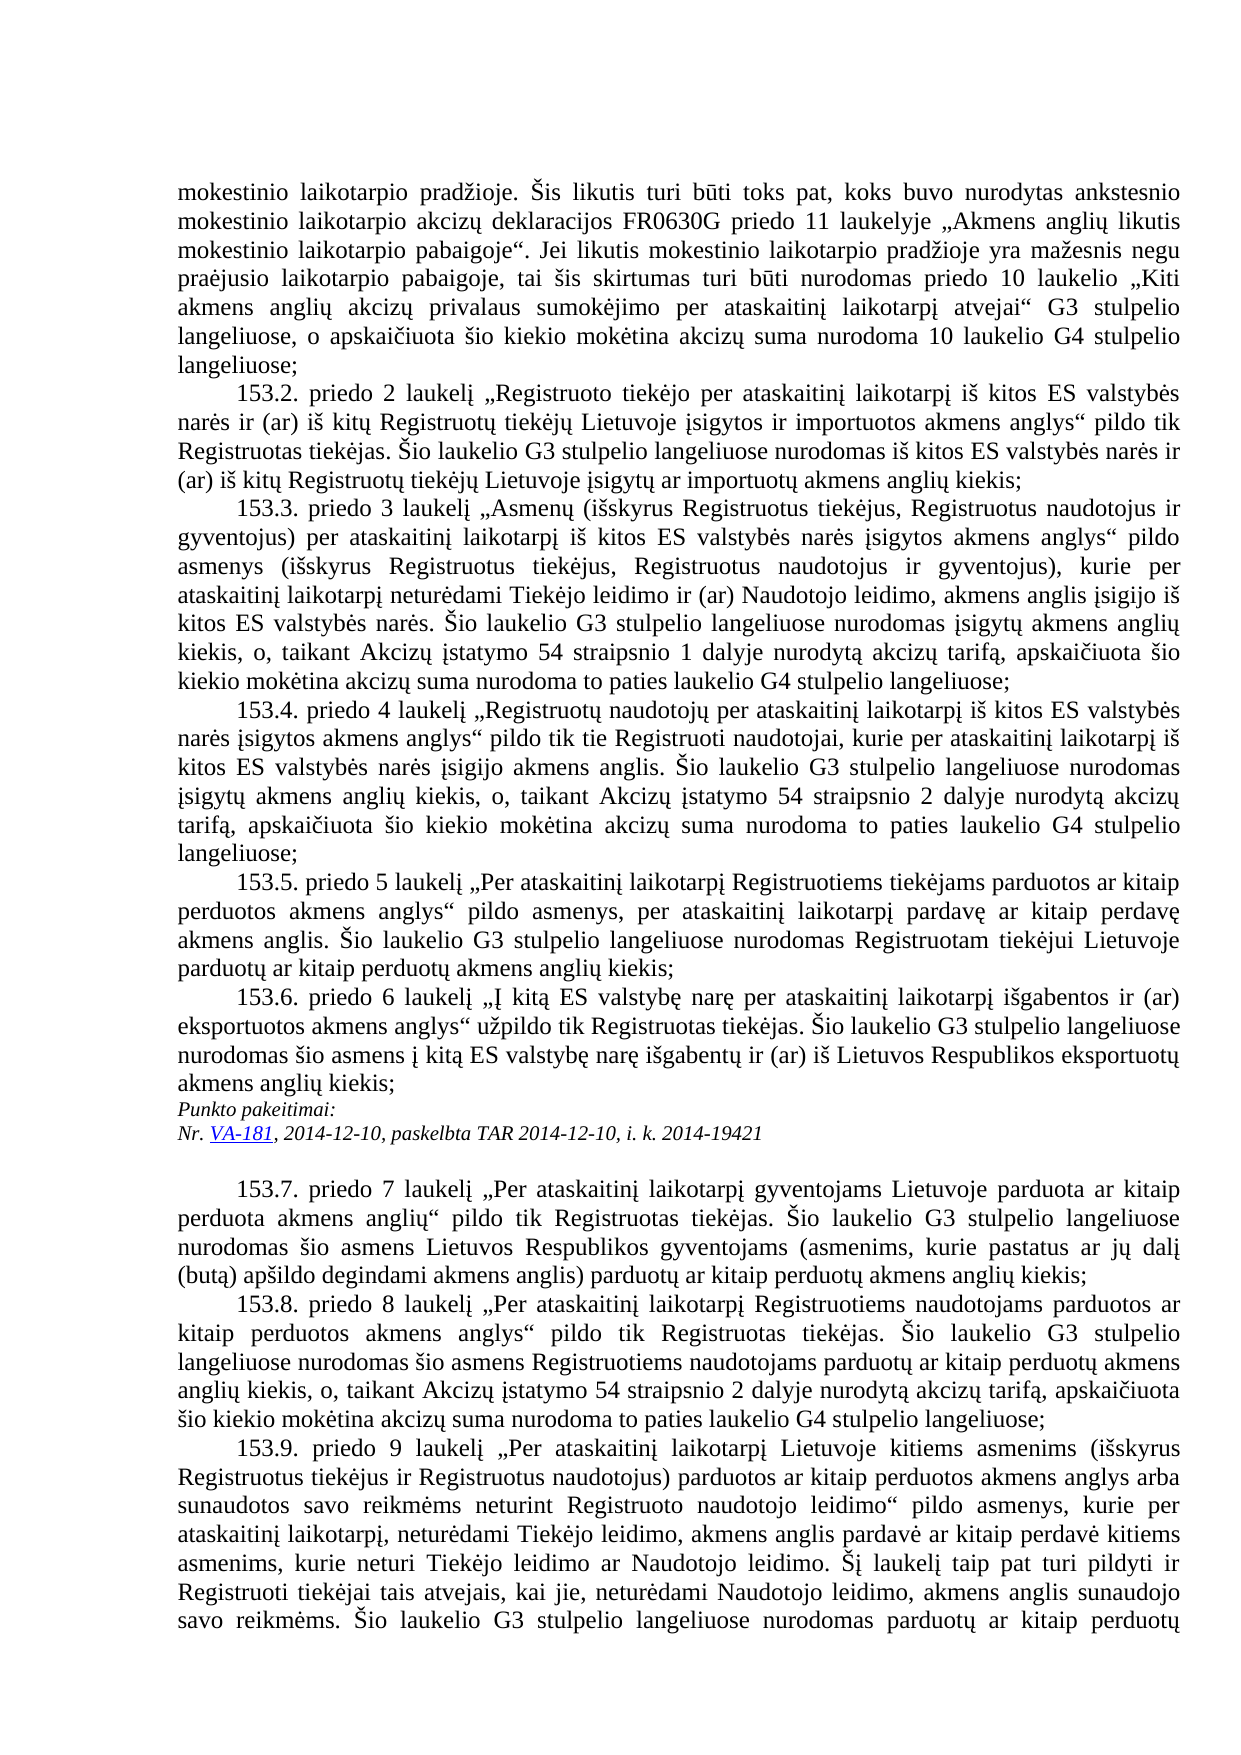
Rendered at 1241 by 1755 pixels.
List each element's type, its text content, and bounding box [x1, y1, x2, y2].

text 153.9. priedo 9 laukelį „Per ataskaitinį laikotarpį Lietuvoje kitiems asmenims (išskyrus Registruotus tiekėjus ir Registruotus naudotojus) parduotos ar kitaip perduotos akmens anglys arba sunaudotos savo reikmėms neturint Registruoto naudotojo leidimo“ pildo asmenys, kurie per ataskaitinį laikotarpį, neturėdami Tiekėjo leidimo, akmens anglis pardavė ar kitaip perdavė kitiems asmenims, kurie neturi Tiekėjo leidimo ar Naudotojo leidimo. Šį laukelį taip pat turi pildyti ir Registruoti tiekėjai tais atvejais, kai jie, neturėdami Naudotojo leidimo, akmens anglis sunaudojo savo reikmėms. Šio laukelio G3 stulpelio langeliuose nurodomas parduotų ar kitaip perduotų [177, 1433, 1181, 1634]
text Nr. VA-181, 2014-12-10, paskelbta TAR 2014-12-10, i. k. 2014-19421 [177, 1121, 1181, 1145]
text 153.8. priedo 8 laukelį „Per ataskaitinį laikotarpį Registruotiems naudotojams parduotos ar kitaip perduotos akmens anglys“ pildo tik Registruotas tiekėjas. Šio laukelio G3 stulpelio langeliuose nurodomas šio asmens Registruotiems naudotojams parduotų ar kitaip perduotų akmens anglių kiekis, o, taikant Akcizų įstatymo 54 straipsnio 2 dalyje nurodytą akcizų tarifą, apskaičiuota šio kiekio mokėtina akcizų suma nurodoma to paties laukelio G4 stulpelio langeliuose; [177, 1289, 1181, 1433]
text 153.4. priedo 4 laukelį „Registruotų naudotojų per ataskaitinį laikotarpį iš kitos ES valstybės narės įsigytos akmens anglys“ pildo tik tie Registruoti naudotojai, kurie per ataskaitinį laikotarpį iš kitos ES valstybės narės įsigijo akmens anglis. Šio laukelio G3 stulpelio langeliuose nurodomas įsigytų akmens anglių kiekis, o, taikant Akcizų įstatymo 54 straipsnio 2 dalyje nurodytą akcizų tarifą, apskaičiuota šio kiekio mokėtina akcizų suma nurodoma to paties laukelio G4 stulpelio langeliuose; [177, 695, 1181, 867]
text 153.5. priedo 5 laukelį „Per ataskaitinį laikotarpį Registruotiems tiekėjams parduotos ar kitaip perduotos akmens anglys“ pildo asmenys, per ataskaitinį laikotarpį pardavę ar kitaip perdavę akmens anglis. Šio laukelio G3 stulpelio langeliuose nurodomas Registruotam tiekėjui Lietuvoje parduotų ar kitaip perduotų akmens anglių kiekis; [177, 867, 1181, 982]
text mokestinio laikotarpio pradžioje. Šis likutis turi būti toks pat, koks buvo nurodytas ankstesnio mokestinio laikotarpio akcizų deklaracijos FR0630G priedo 11 laukelyje „Akmens anglių likutis mokestinio laikotarpio pabaigoje“. Jei likutis mokestinio laikotarpio pradžioje yra mažesnis negu praėjusio laikotarpio pabaigoje, tai šis skirtumas turi būti nurodomas priedo 10 laukelio „Kiti akmens anglių akcizų privalaus sumokėjimo per ataskaitinį laikotarpį atvejai“ G3 stulpelio langeliuose, o apskaičiuota šio kiekio mokėtina akcizų suma nurodoma 10 laukelio G4 stulpelio langeliuose; [177, 177, 1181, 378]
text 153.7. priedo 7 laukelį „Per ataskaitinį laikotarpį gyventojams Lietuvoje parduota ar kitaip perduota akmens anglių“ pildo tik Registruotas tiekėjas. Šio laukelio G3 stulpelio langeliuose nurodomas šio asmens Lietuvos Respublikos gyventojams (asmenims, kurie pastatus ar jų dalį (butą) apšildo degindami akmens anglis) parduotų ar kitaip perduotų akmens anglių kiekis; [177, 1174, 1181, 1289]
text 153.3. priedo 3 laukelį „Asmenų (išskyrus Registruotus tiekėjus, Registruotus naudotojus ir gyventojus) per ataskaitinį laikotarpį iš kitos ES valstybės narės įsigytos akmens anglys“ pildo asmenys (išskyrus Registruotus tiekėjus, Registruotus naudotojus ir gyventojus), kurie per ataskaitinį laikotarpį neturėdami Tiekėjo leidimo ir (ar) Naudotojo leidimo, akmens anglis įsigijo iš kitos ES valstybės narės. Šio laukelio G3 stulpelio langeliuose nurodomas įsigytų akmens anglių kiekis, o, taikant Akcizų įstatymo 54 straipsnio 1 dalyje nurodytą akcizų tarifą, apskaičiuota šio kiekio mokėtina akcizų suma nurodoma to paties laukelio G4 stulpelio langeliuose; [177, 493, 1181, 695]
text 153.2. priedo 2 laukelį „Registruoto tiekėjo per ataskaitinį laikotarpį iš kitos ES valstybės narės ir (ar) iš kitų Registruotų tiekėjų Lietuvoje įsigytos ir importuotos akmens anglys“ pildo tik Registruotas tiekėjas. Šio laukelio G3 stulpelio langeliuose nurodomas iš kitos ES valstybės narės ir (ar) iš kitų Registruotų tiekėjų Lietuvoje įsigytų ar importuotų akmens anglių kiekis; [177, 378, 1181, 493]
text 153.6. priedo 6 laukelį „Į kitą ES valstybę narę per ataskaitinį laikotarpį išgabentos ir (ar) eksportuotos akmens anglys“ užpildo tik Registruotas tiekėjas. Šio laukelio G3 stulpelio langeliuose nurodomas šio asmens į kitą ES valstybę narę išgabentų ir (ar) iš Lietuvos Respublikos eksportuotų akmens anglių kiekis; [177, 982, 1181, 1097]
text Punkto pakeitimai: [177, 1097, 1181, 1121]
